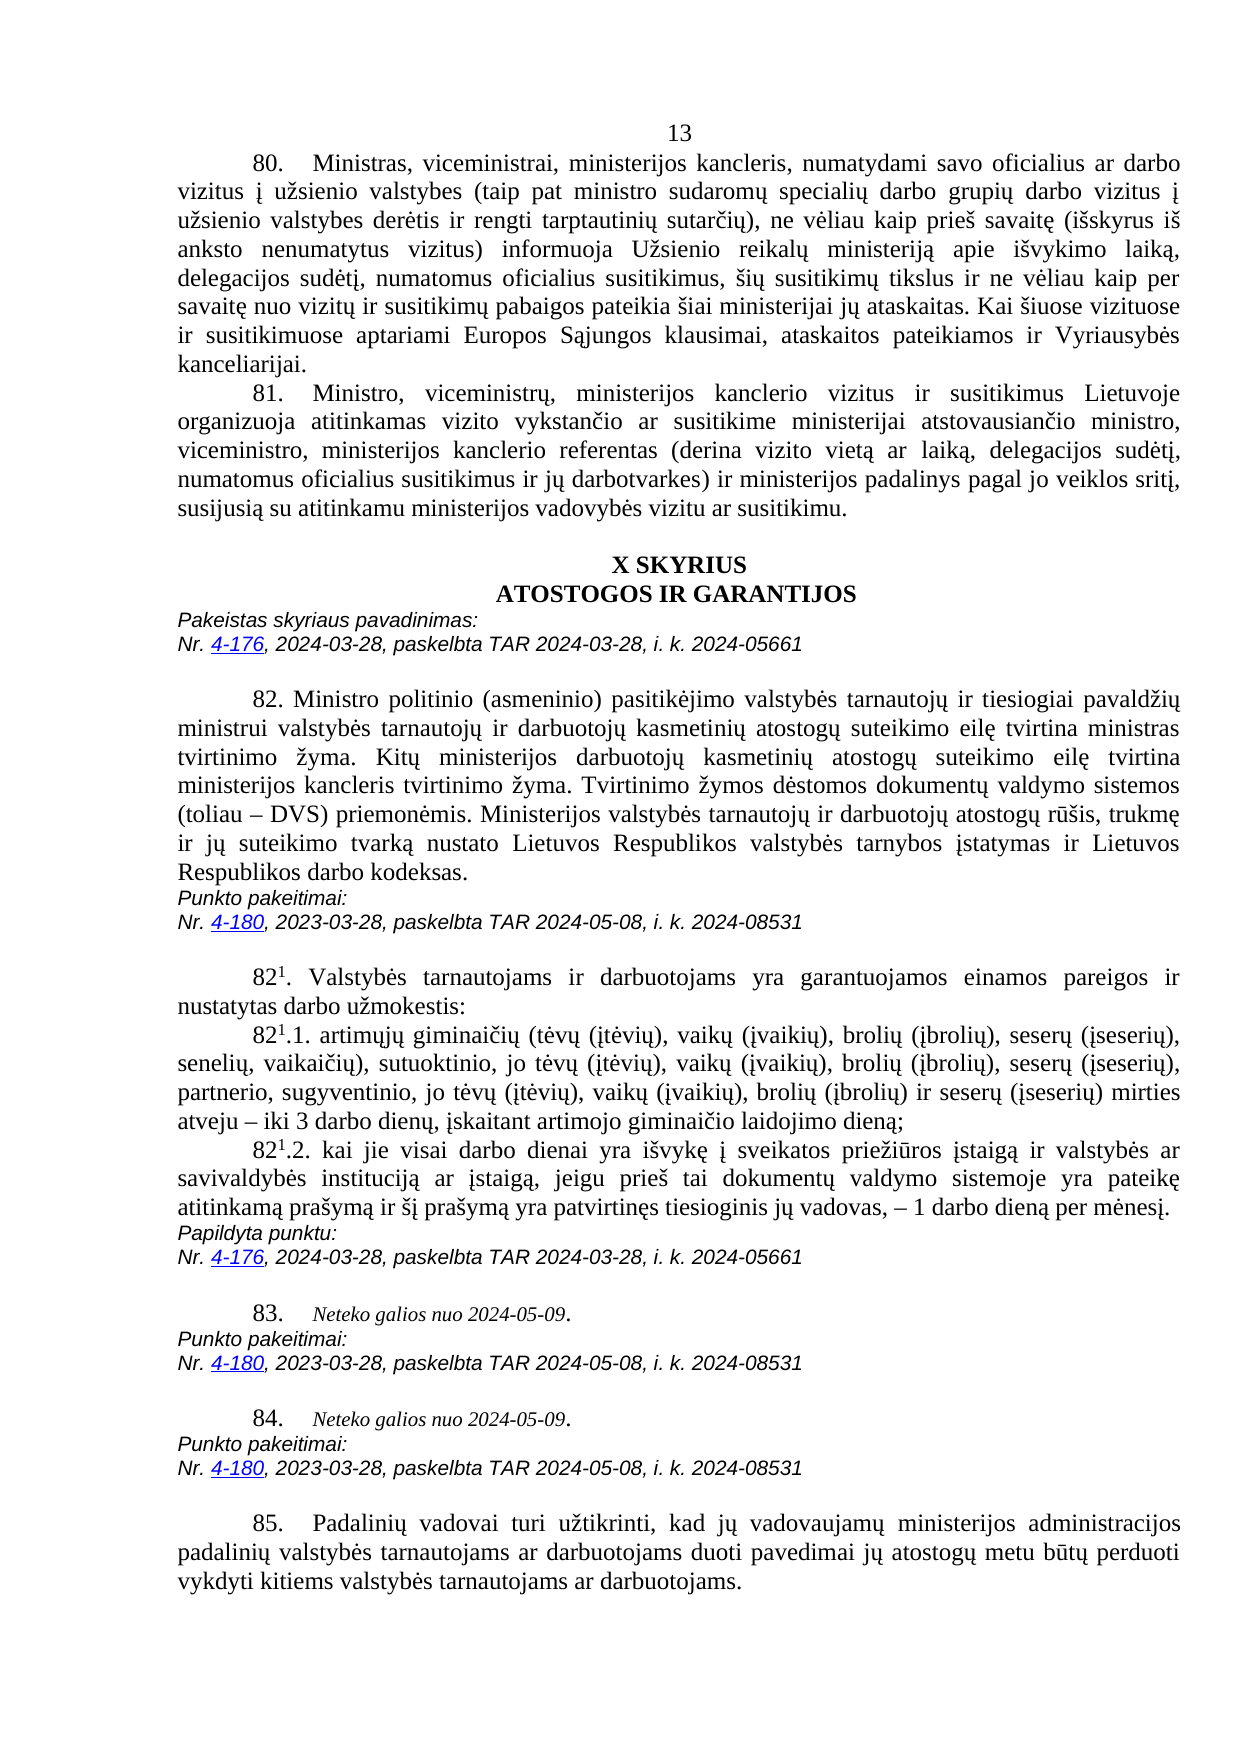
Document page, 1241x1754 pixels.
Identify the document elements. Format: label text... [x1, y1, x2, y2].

text 821.1. artimųjų giminaičių (tėvų (įtėvių), vaikų (įvaikių), brolių (įbrolių), seserų (įseserių), senelių, vaikaičių), sutuoktinio, jo tėvų (įtėvių), vaikų (įvaikių), brolių (įbrolių), seserų (įseserių), partnerio, sugyventinio, jo tėvų (įtėvių), vaikų (įvaikių), brolių (įbrolių) ir seserų (įseserių) mirties atveju – iki 3 darbo dienų, įskaitant artimojo giminaičio laidojimo dieną; [177, 1020, 1181, 1135]
text Papildyta punktu: [177, 1221, 1181, 1245]
text Nr. 4-176, 2024-03-28, paskelbta TAR 2024-03-28, i. k. 2024-05661 [177, 1245, 1181, 1269]
text 80. Ministras, viceministrai, ministerijos kancleris, numatydami savo oficialius ar darbo vizitus į užsienio valstybes (taip pat ministro sudaromų specialių darbo grupių darbo vizitus į užsienio valstybes derėtis ir rengti tarptautinių sutarčių), ne vėliau kaip prieš savaitę (išskyrus iš anksto nenumatytus vizitus) informuoja Užsienio reikalų ministeriją apie išvykimo laiką, delegacijos sudėtį, numatomus oficialius susitikimus, šių susitikimų tikslus ir ne vėliau kaip per savaitę nuo vizitų ir susitikimų pabaigos pateikia šiai ministerijai jų ataskaitas. Kai šiuose vizituose ir susitikimuose aptariami Europos Sąjungos klausimai, ataskaitos pateikiamos ir Vyriausybės kanceliarijai. [177, 148, 1181, 378]
text Nr. 4-176, 2024-03-28, paskelbta TAR 2024-03-28, i. k. 2024-05661 [177, 632, 1181, 656]
text Punkto pakeitimai: [177, 1326, 1181, 1350]
text Punkto pakeitimai: [177, 1432, 1181, 1456]
text Nr. 4-180, 2023-03-28, paskelbta TAR 2024-05-08, i. k. 2024-08531 [177, 909, 1181, 933]
text Pakeistas skyriaus pavadinimas: [177, 608, 1181, 632]
text X SKYRIUS [177, 550, 1181, 579]
text Nr. 4-180, 2023-03-28, paskelbta TAR 2024-05-08, i. k. 2024-08531 [177, 1456, 1181, 1480]
text 81. Ministro, viceministrų, ministerijos kanclerio vizitus ir susitikimus Lietuvoje organizuoja atitinkamas vizito vykstančio ar susitikime ministerijai atstovausiančio ministro, viceministro, ministerijos kanclerio referentas (derina vizito vietą ar laiką, delegacijos sudėtį, numatomus oficialius susitikimus ir jų darbotvarkes) ir ministerijos padalinys pagal jo veiklos sritį, susijusią su atitinkamu ministerijos vadovybės vizitu ar susitikimu. [177, 378, 1181, 521]
text Punkto pakeitimai: [177, 886, 1181, 909]
text ATOSTOGOS IR GARANTIJOS [177, 579, 1181, 608]
text 83. Neteko galios nuo 2024-05-09. [177, 1298, 1181, 1326]
text 821.2. kai jie visai darbo dienai yra išvykę į sveikatos priežiūros įstaigą ir valstybės ar savivaldybės instituciją ar įstaigą, jeigu prieš tai dokumentų valdymo sistemoje yra pateikę atitinkamą prašymą ir šį prašymą yra patvirtinęs tiesioginis jų vadovas, – 1 darbo dieną per mėnesį. [177, 1135, 1181, 1221]
text 821. Valstybės tarnautojams ir darbuotojams yra garantuojamos einamos pareigos ir nustatytas darbo užmokestis: [177, 962, 1181, 1020]
text Nr. 4-180, 2023-03-28, paskelbta TAR 2024-05-08, i. k. 2024-08531 [177, 1350, 1181, 1374]
text 82. Ministro politinio (asmeninio) pasitikėjimo valstybės tarnautojų ir tiesiogiai pavaldžių ministrui valstybės tarnautojų ir darbuotojų kasmetinių atostogų suteikimo eilę tvirtina ministras tvirtinimo žyma. Kitų ministerijos darbuotojų kasmetinių atostogų suteikimo eilę tvirtina ministerijos kancleris tvirtinimo žyma. Tvirtinimo žymos dėstomos dokumentų valdymo sistemos (toliau – DVS) priemonėmis. Ministerijos valstybės tarnautojų ir darbuotojų atostogų rūšis, trukmę ir jų suteikimo tvarką nustato Lietuvos Respublikos valstybės tarnybos įstatymas ir Lietuvos Respublikos darbo kodeksas. [177, 684, 1181, 886]
text 85. Padalinių vadovai turi užtikrinti, kad jų vadovaujamų ministerijos administracijos padalinių valstybės tarnautojams ar darbuotojams duoti pavedimai jų atostogų metu būtų perduoti vykdyti kitiems valstybės tarnautojams ar darbuotojams. [177, 1508, 1181, 1595]
text 84. Neteko galios nuo 2024-05-09. [177, 1403, 1181, 1432]
